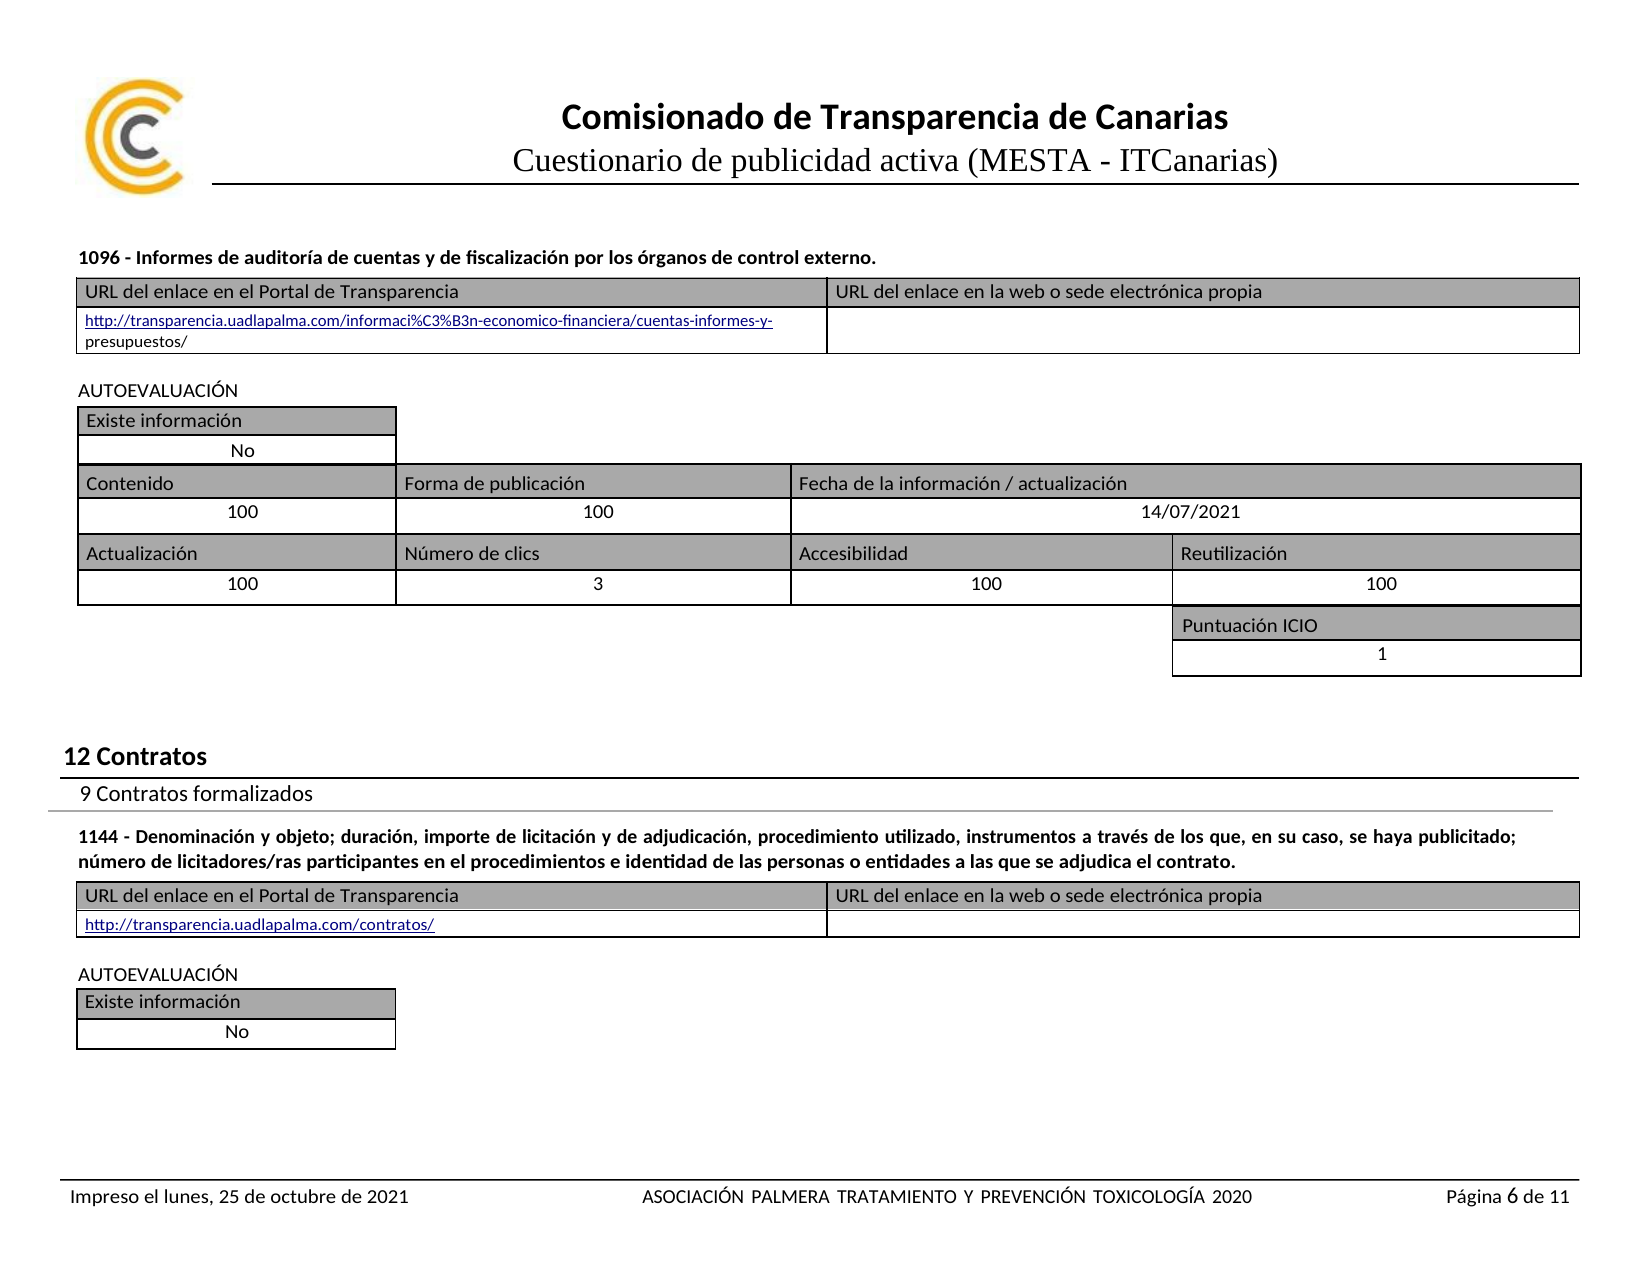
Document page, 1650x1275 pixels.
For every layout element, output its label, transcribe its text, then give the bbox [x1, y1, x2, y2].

table_cell Puntuación ICIO [1173, 607, 1580, 639]
table_cell [828, 911, 1579, 936]
table_cell Reutilización [1173, 535, 1580, 569]
table_cell 100 [79, 499, 395, 533]
table_cell Forma de publicación [397, 465, 790, 497]
table_cell http://transparencia.uadlapalma.com/contratos/ [77, 911, 826, 936]
text 1144 - Denominación y objeto; duración, importe de licitación y de adjudicación, procedimiento utilizado, instrumentos a través de los que, en su caso, se haya publicitado; número de licitadores/ras participantes en el procedimientos e identidad de las personas o entidades a las que se adjudica el contrato. [78, 824, 1518, 873]
table_cell Contenido [79, 466, 395, 497]
list Contratos formalizados [79, 773, 1594, 807]
table_cell http://transparencia.uadlapalma.com/informaci%C3%B3n-economico-financiera/cuentas-informes-y- presupuestos/ [77, 308, 826, 352]
table_cell No [79, 436, 395, 463]
table_header URL del enlace en la web o sede electrónica propia [828, 883, 1579, 909]
table_cell 100 [792, 571, 1172, 604]
table_header [397, 406, 1581, 463]
table_cell 3 [397, 571, 790, 604]
table_cell 14/07/2021 [792, 499, 1580, 533]
table_cell Accesibilidad [792, 535, 1172, 569]
table_cell Fecha de la información / actualización [792, 465, 1580, 497]
table_cell Número de clics [397, 535, 790, 569]
text AUTOEVALUACIÓN [78, 962, 1594, 986]
subtitle 12 Contratos [63, 739, 1594, 773]
table_cell [78, 606, 1172, 675]
text AUTOEVALUACIÓN [78, 378, 1594, 402]
table_cell Actualización [79, 535, 395, 569]
table_header URL del enlace en la web o sede electrónica propia [828, 279, 1579, 306]
table_cell 1 [1173, 641, 1580, 675]
table_cell 100 [79, 571, 395, 604]
table_cell [828, 308, 1579, 352]
table_header URL del enlace en el Portal de Transparencia [77, 883, 826, 909]
text 1096 - Informes de auditoría de cuentas y de fiscalización por los órganos de control externo. [78, 245, 1594, 269]
table_cell 100 [1173, 571, 1580, 604]
table_header URL del enlace en el Portal de Transparencia [77, 279, 826, 306]
table_header Existe información [79, 408, 395, 434]
table_cell 100 [397, 499, 790, 533]
